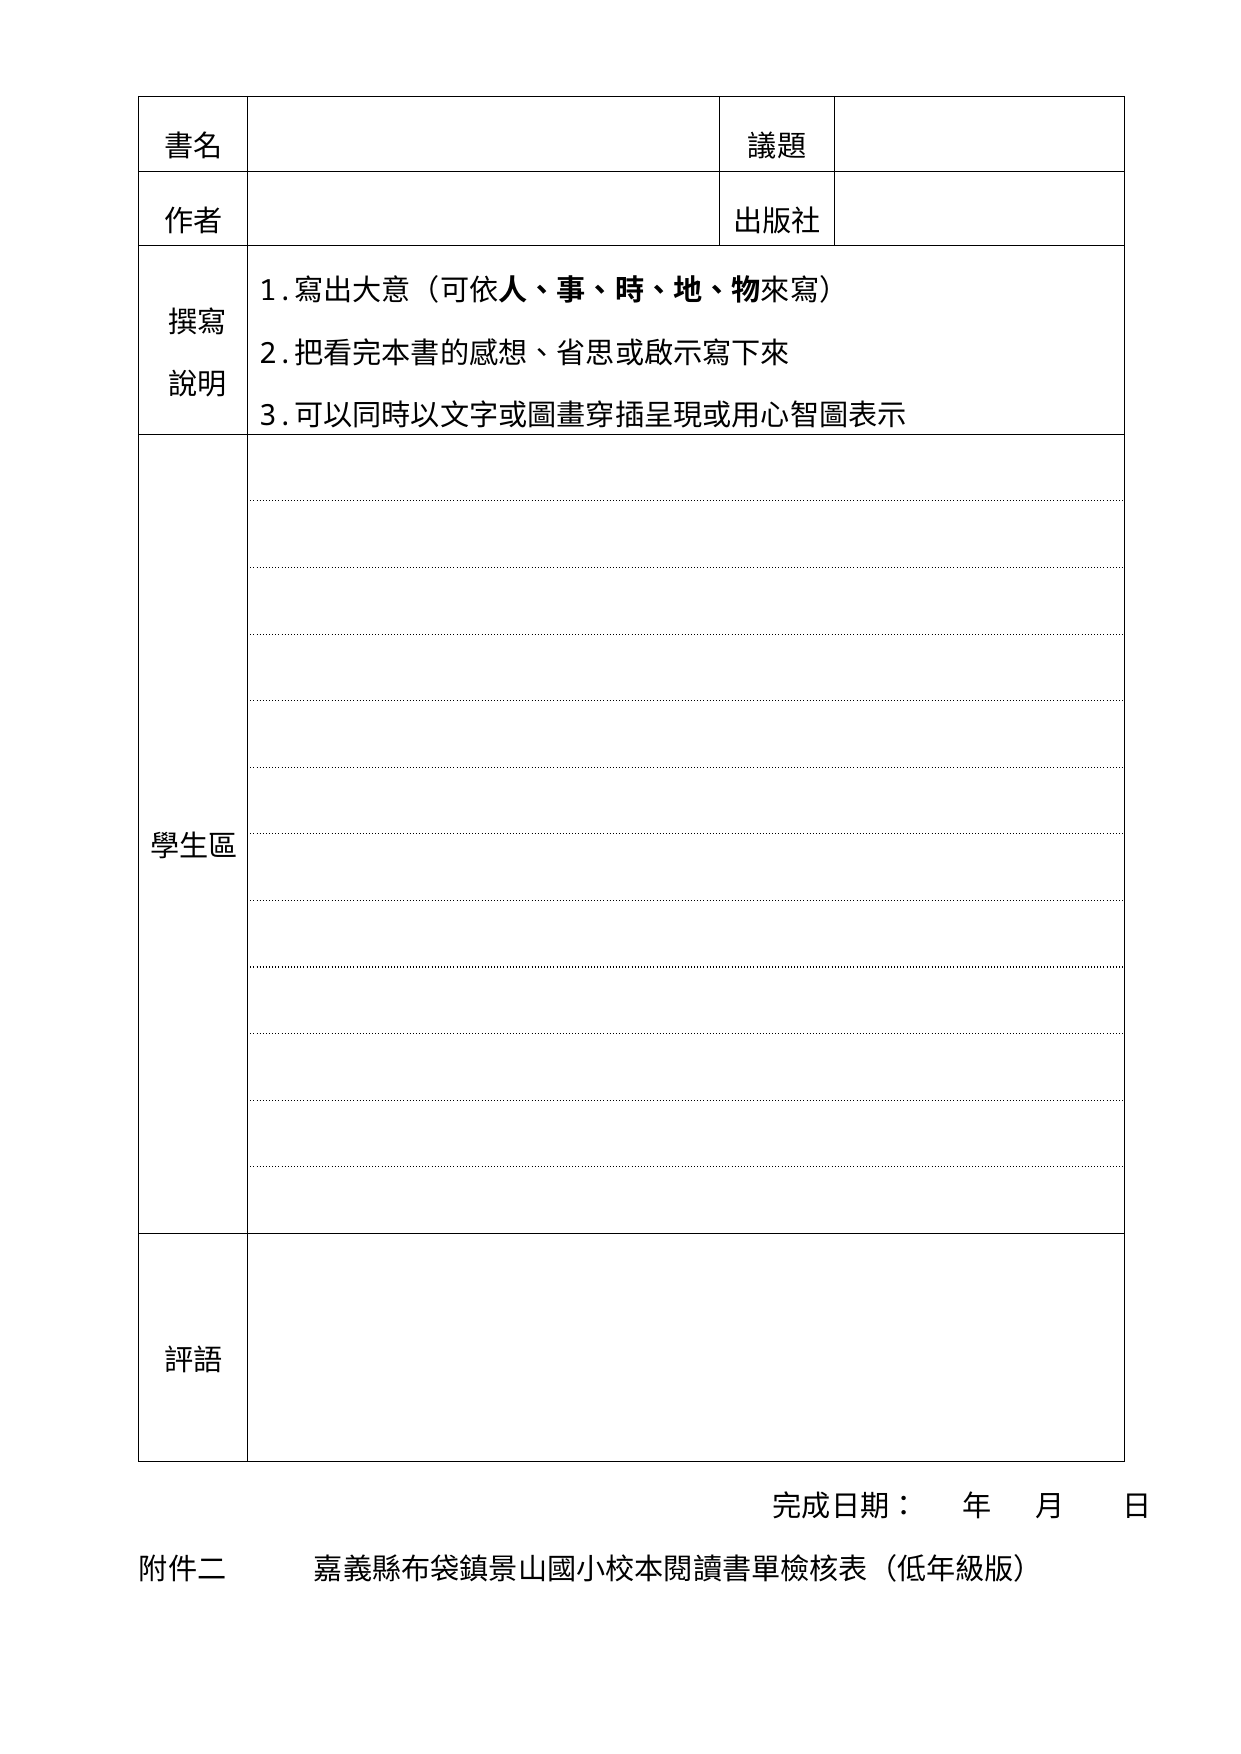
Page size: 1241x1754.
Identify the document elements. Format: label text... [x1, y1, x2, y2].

table_cell [248, 97, 719, 171]
text 附件二 嘉義縣布袋鎮景山國小校本閱讀書單檢核表（低年級版） [139, 1525, 1152, 1587]
table_cell [248, 700, 1124, 767]
table_cell [248, 634, 1124, 700]
table_cell [248, 1166, 1124, 1233]
table_cell [248, 966, 1124, 1033]
table_cell [248, 435, 1124, 500]
table_cell 學生區 [139, 435, 247, 1233]
table_cell 議題 [720, 97, 834, 171]
text 完成日期： 年 月 日 [139, 1462, 1152, 1525]
table_cell [248, 1234, 1124, 1461]
table_cell [835, 172, 1124, 245]
table_cell [248, 1033, 1124, 1099]
table_cell [248, 1100, 1124, 1166]
table_cell [835, 97, 1124, 171]
table_cell 評語 [139, 1234, 247, 1461]
table_cell 出版社 [720, 172, 834, 245]
table_cell [248, 567, 1124, 633]
table_cell 書名 [139, 97, 247, 171]
table_cell [248, 900, 1124, 966]
table_cell 作者 [139, 172, 247, 245]
table_cell 1.寫出大意（可依人、事、時、地、物來寫） 2.把看完本書的感想、省思或啟示寫下來 3.可以同時以文字或圖畫穿插呈現或用心智圖表示 [248, 246, 1124, 434]
table_cell [248, 172, 719, 245]
table_cell [248, 500, 1124, 567]
table_cell [248, 833, 1124, 900]
table_cell [248, 767, 1124, 833]
table_cell 撰寫說明 [139, 246, 247, 434]
